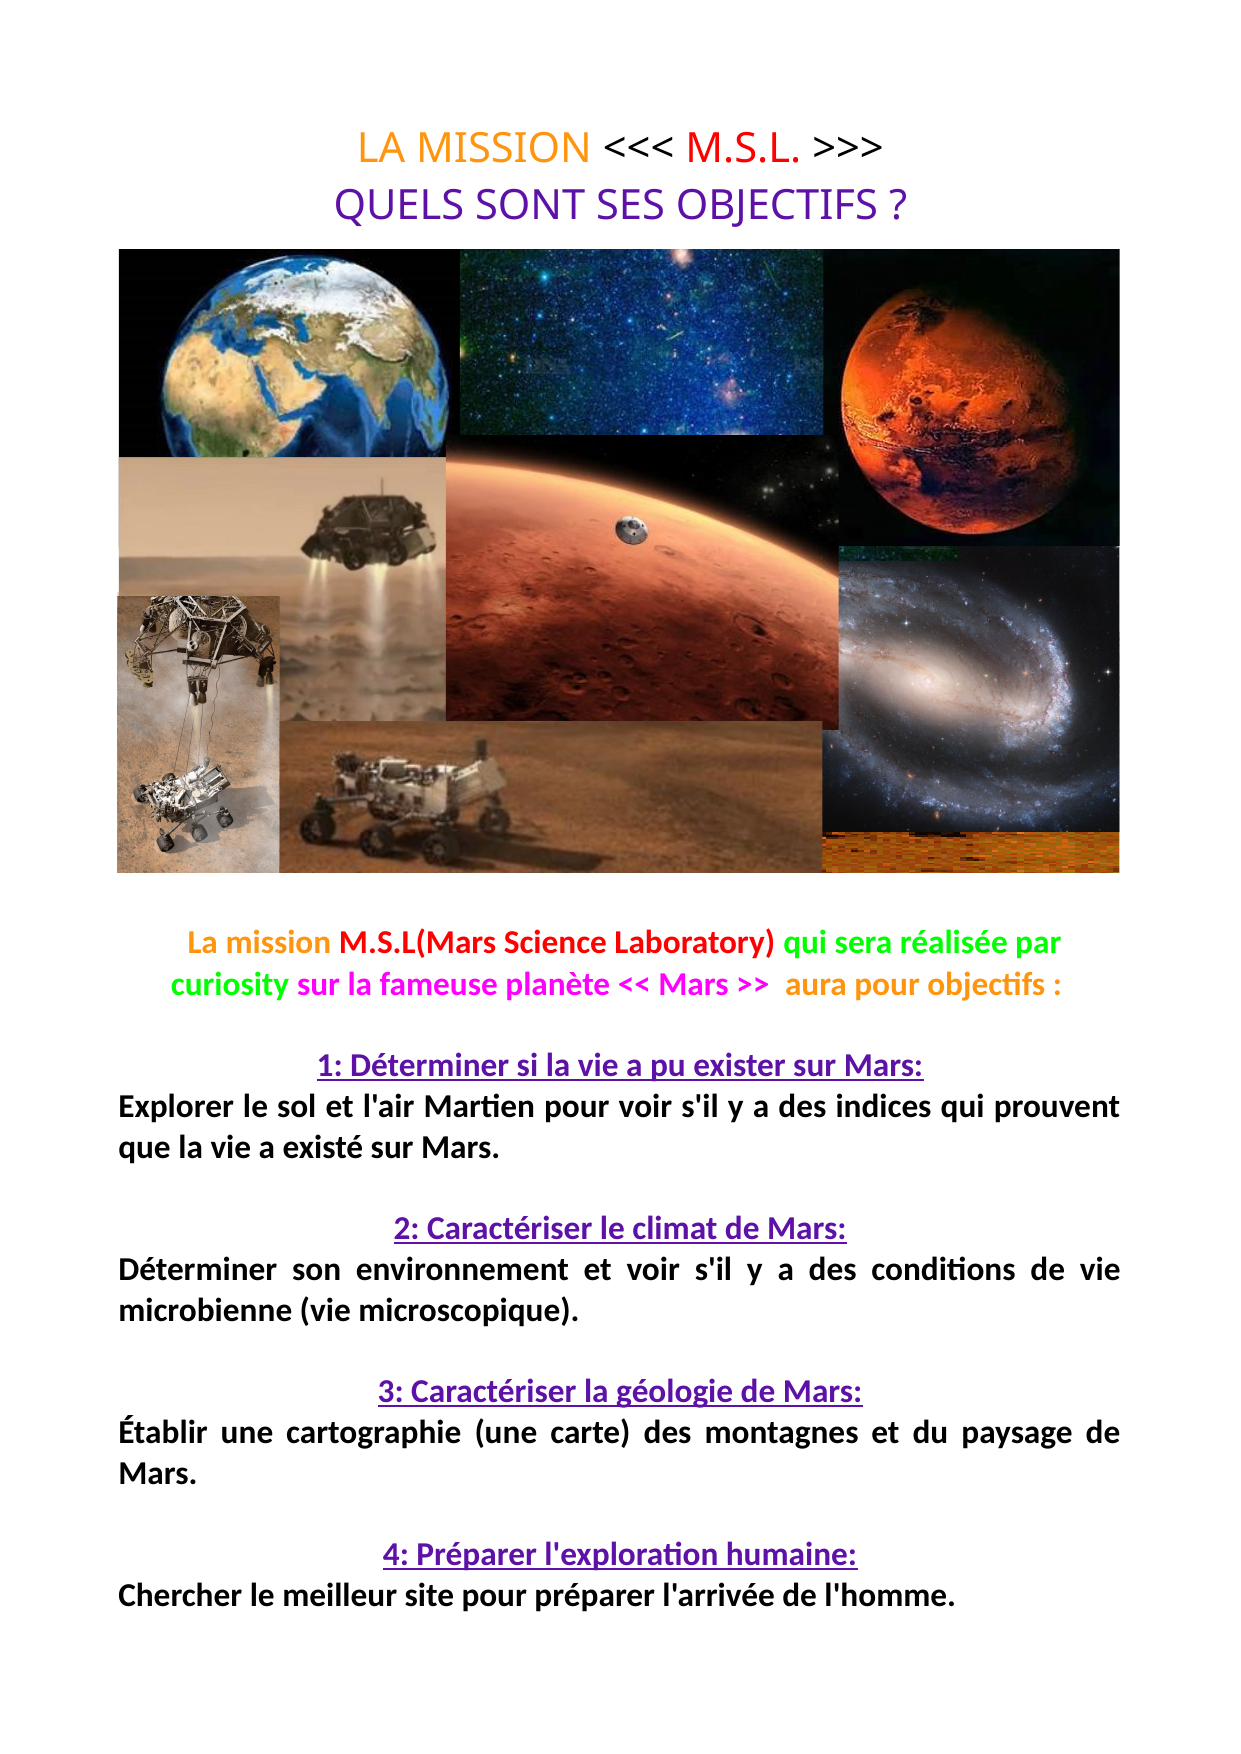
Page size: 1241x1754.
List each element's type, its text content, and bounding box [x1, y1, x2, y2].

text Explorer le sol et l'air Martien pour voir s'il y a des indices qui prouvent que la vie a existé sur Mars. [118, 1085, 1122, 1167]
text 1: Déterminer si la vie a pu exister sur Mars: [118, 1044, 1122, 1085]
text Déterminer son environnement et voir s'il y a des conditions de vie microbienne (vie microscopique). [118, 1248, 1122, 1329]
text 4: Préparer l'exploration humaine: [118, 1533, 1122, 1574]
picture [117, 249, 1120, 873]
text LA MISSION <<< M.S.L. >>> [118, 118, 1122, 175]
text QUELS SONT SES OBJECTIFS ? [118, 175, 1122, 232]
text 3: Caractériser la géologie de Mars: [118, 1370, 1122, 1411]
text Chercher le meilleur site pour préparer l'arrivée de l'homme. [118, 1574, 1122, 1615]
text 2: Caractériser le climat de Mars: [118, 1207, 1122, 1248]
text La mission M.S.L(Mars Science Laboratory) qui sera réalisée par curiosity sur la fameuse planète << Mars >> aura pour objectifs : [118, 918, 1122, 1004]
text Établir une cartographie (une carte) des montagnes et du paysage de Mars. [118, 1411, 1122, 1492]
